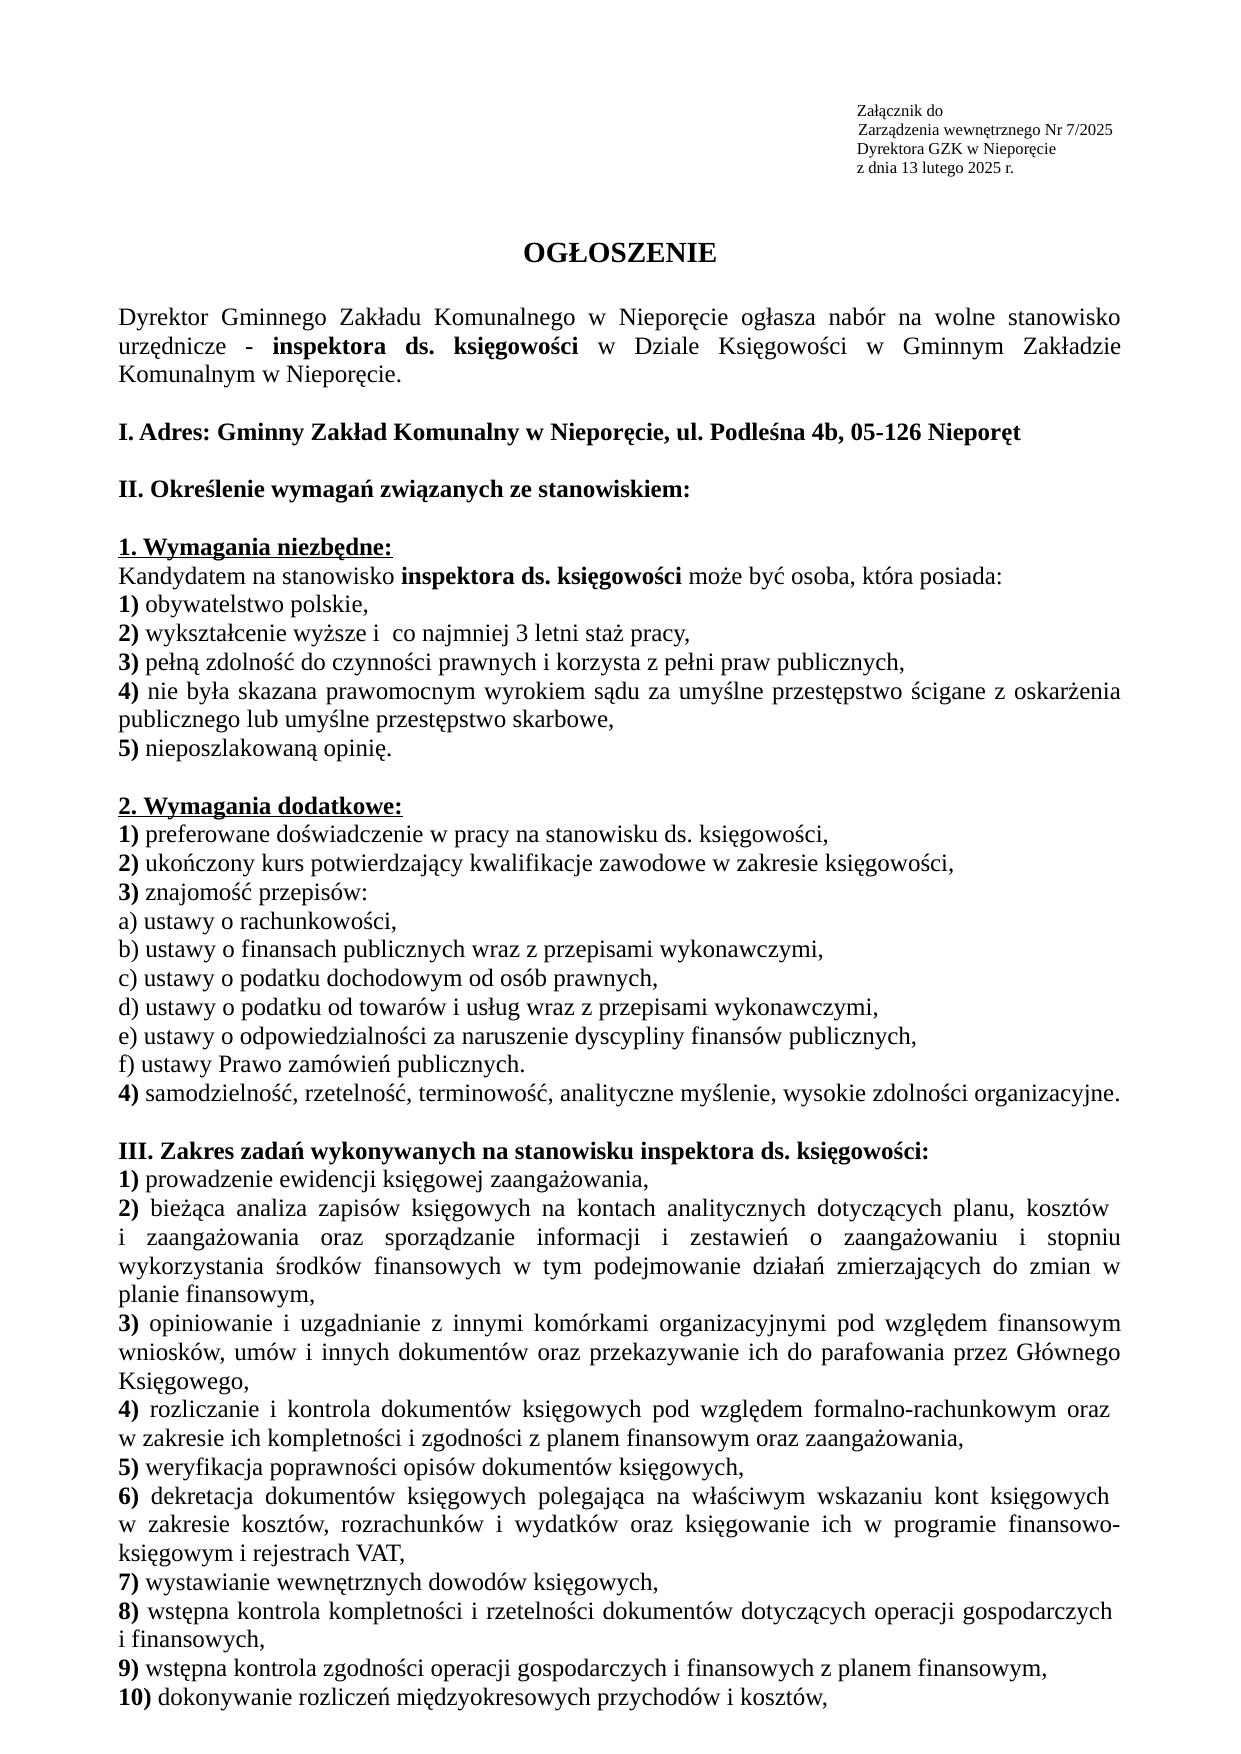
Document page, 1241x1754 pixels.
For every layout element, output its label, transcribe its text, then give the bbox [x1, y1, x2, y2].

text 2) wykształcenie wyższe i co najmniej 3 letni staż pracy, [118, 618, 1122, 647]
text 4) samodzielność, rzetelność, terminowość, analityczne myślenie, wysokie zdolności organizacyjne. [118, 1078, 1122, 1107]
text Kandydatem na stanowisko inspektora ds. księgowości może być osoba, która posiada: [118, 561, 1122, 589]
text c) ustawy o podatku dochodowym od osób prawnych, [118, 963, 1122, 992]
text d) ustawy o podatku od towarów i usług wraz z przepisami wykonawczymi, [118, 992, 1122, 1021]
text 4) nie była skazana prawomocnym wyrokiem sądu za umyślne przestępstwo ścigane z oskarżenia publicznego lub umyślne przestępstwo skarbowe, [118, 676, 1122, 733]
text II. Określenie wymagań związanych ze stanowiskiem: [118, 474, 1122, 503]
text Dyrektora GZK w Nieporęcie [118, 139, 1122, 158]
list 10) dokonywanie rozliczeń międzyokresowych przychodów i kosztów, [118, 1682, 1122, 1711]
text a) ustawy o rachunkowości, [118, 906, 1122, 934]
text 3) znajomość przepisów: [118, 877, 1122, 906]
list 6) dekretacja dokumentów księgowych polegająca na właściwym wskazaniu kont księgowych w zakresie kosztów, rozrachunków i wydatków oraz księgowanie ich w programie finansowo-księgowym i rejestrach VAT, [118, 1481, 1122, 1567]
text 1) preferowane doświadczenie w pracy na stanowisku ds. księgowości, [118, 819, 1122, 848]
text 2) ukończony kurs potwierdzający kwalifikacje zawodowe w zakresie księgowości, [118, 848, 1122, 877]
text Załącznik do [118, 101, 1122, 120]
text 5) nieposzlakowaną opinię. [118, 733, 1122, 762]
text Dyrektor Gminnego Zakładu Komunalnego w Nieporęcie ogłasza nabór na wolne stanowisko urzędnicze - inspektora ds. księgowości w Dziale Księgowości w Gminnym Zakładzie Komunalnym w Nieporęcie. [118, 302, 1122, 388]
text b) ustawy o finansach publicznych wraz z przepisami wykonawczymi, [118, 934, 1122, 963]
text 3) pełną zdolność do czynności prawnych i korzysta z pełni praw publicznych, [118, 647, 1122, 676]
text e) ustawy o odpowiedzialności za naruszenie dyscypliny finansów publicznych, [118, 1021, 1122, 1049]
text III. Zakres zadań wykonywanych na stanowisku inspektora ds. księgowości: [118, 1136, 1122, 1164]
list 2) bieżąca analiza zapisów księgowych na kontach analitycznych dotyczących planu, kosztów i zaangażowania oraz sporządzanie informacji i zestawień o zaangażowaniu i stopniu wykorzystania środków finansowych w tym podejmowanie działań zmierzających do zmian w planie finansowym, [118, 1193, 1122, 1308]
list 9) wstępna kontrola zgodności operacji gospodarczych i finansowych z planem finansowym, [118, 1653, 1122, 1682]
text OGŁOSZENIE [118, 235, 1122, 268]
text z dnia 13 lutego 2025 r. [118, 158, 1122, 197]
text 1. Wymagania niezbędne: [118, 532, 1122, 561]
text 2. Wymagania dodatkowe: [118, 791, 1122, 819]
text f) ustawy Prawo zamówień publicznych. [118, 1049, 1122, 1078]
text Zarządzenia wewnętrznego Nr 7/2025 [118, 120, 1122, 139]
list 4) rozliczanie i kontrola dokumentów księgowych pod względem formalno-rachunkowym oraz w zakresie ich kompletności i zgodności z planem finansowym oraz zaangażowania, [118, 1394, 1122, 1452]
list 1) prowadzenie ewidencji księgowej zaangażowania, [118, 1164, 1122, 1193]
text I. Adres: Gminny Zakład Komunalny w Nieporęcie, ul. Podleśna 4b, 05-126 Nieporęt [118, 417, 1122, 446]
text 1) obywatelstwo polskie, [118, 589, 1122, 618]
list 3) opiniowanie i uzgadnianie z innymi komórkami organizacyjnymi pod względem finansowym wniosków, umów i innych dokumentów oraz przekazywanie ich do parafowania przez Głównego Księgowego, [118, 1308, 1122, 1394]
list 8) wstępna kontrola kompletności i rzetelności dokumentów dotyczących operacji gospodarczych i finansowych, [118, 1596, 1122, 1653]
list 5) weryfikacja poprawności opisów dokumentów księgowych, [118, 1452, 1122, 1481]
list 7) wystawianie wewnętrznych dowodów księgowych, [118, 1567, 1122, 1596]
